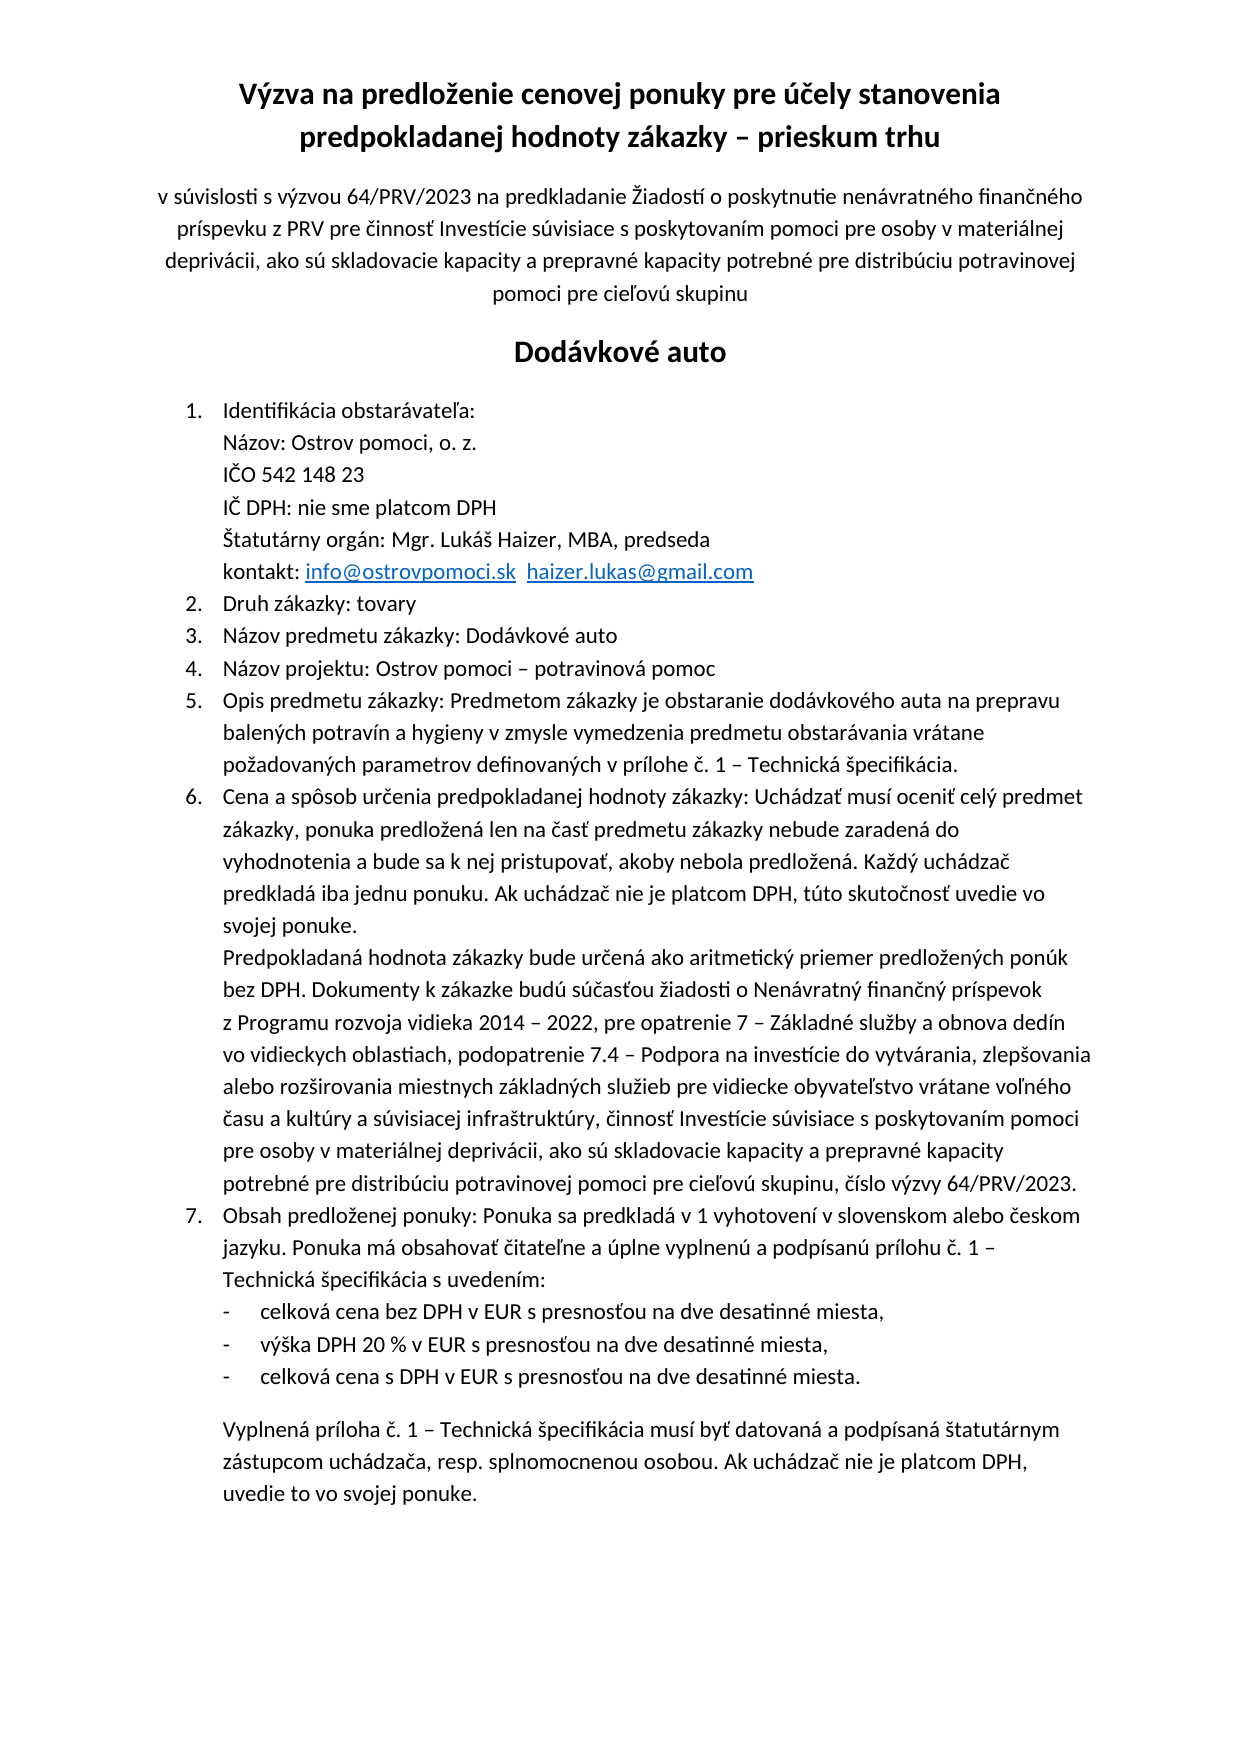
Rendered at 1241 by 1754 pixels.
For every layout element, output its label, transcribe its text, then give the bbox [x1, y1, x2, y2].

list IČO 542 148 23 [223, 461, 1093, 489]
text Vyplnená príloha č. 1 – Technická špecifikácia musí byť datovaná a podpísaná štatutárnym zástupcom uchádzača, resp. splnomocnenou osobou. Ak uchádzač nie je platcom DPH, uvedie to vo svojej ponuke. [223, 1415, 1093, 1507]
list celková cena s DPH v EUR s presnosťou na dve desatinné miesta. [223, 1362, 1093, 1390]
text v súvislosti s výzvou 64/PRV/2023 na predkladanie Žiadostí o poskytnutie nenávratného finančného príspevku z PRV pre činnosť Investície súvisiace s poskytovaním pomoci pre osoby v materiálnej deprivácii, ako sú skladovacie kapacity a prepravné kapacity potrebné pre distribúciu potravinovej pomoci pre cieľovú skupinu [148, 182, 1093, 307]
list celková cena bez DPH v EUR s presnosťou na dve desatinné miesta, [223, 1297, 1093, 1326]
list výška DPH 20 % v EUR s presnosťou na dve desatinné miesta, [223, 1330, 1093, 1358]
list Obsah predloženej ponuky: Ponuka sa predkladá v 1 vyhotovení v slovenskom alebo českom jazyku. Ponuka má obsahovať čitateľne a úplne vyplnenú a podpísanú prílohu č. 1 – Technická špecifikácia s uvedením: [185, 1201, 1093, 1293]
text Dodávkové auto [148, 332, 1093, 370]
text Výzva na predloženie cenovej ponuky pre účely stanovenia predpokladanej hodnoty zákazky – prieskum trhu [148, 74, 1093, 156]
list Cena a spôsob určenia predpokladanej hodnoty zákazky: Uchádzať musí oceniť celý predmet zákazky, ponuka predložená len na časť predmetu zákazky nebude zaradená do vyhodnotenia a bude sa k nej pristupovať, akoby nebola predložená. Každý uchádzač predkladá iba jednu ponuku. Ak uchádzač nie je platcom DPH, túto skutočnosť uvedie vo svojej ponuke. [185, 782, 1093, 939]
list Názov: Ostrov pomoci, o. z. [223, 428, 1093, 456]
list Názov predmetu zákazky: Dodávkové auto [185, 622, 1093, 649]
list Štatutárny orgán: Mgr. Lukáš Haizer, MBA, predseda [223, 525, 1093, 553]
list Opis predmetu zákazky: Predmetom zákazky je obstaranie dodávkového auta na prepravu balených potravín a hygieny v zmysle vymedzenia predmetu obstarávania vrátane požadovaných parametrov definovaných v prílohe č. 1 – Technická špecifikácia. [185, 686, 1093, 778]
list kontakt: info@ostrovpomoci.sk haizer.lukas@gmail.com [223, 557, 1093, 585]
list Identifikácia obstarávateľa: [185, 396, 1093, 424]
list IČ DPH: nie sme platcom DPH [223, 493, 1093, 521]
list Názov projektu: Ostrov pomoci – potravinová pomoc [185, 654, 1093, 682]
list Druh zákazky: tovary [185, 589, 1093, 617]
list Predpokladaná hodnota zákazky bude určená ako aritmetický priemer predložených ponúk bez DPH. Dokumenty k zákazke budú súčasťou žiadosti o Nenávratný finančný príspevok z Programu rozvoja vidieka 2014 – 2022, pre opatrenie 7 – Základné služby a obnova dedín vo vidieckych oblastiach, podopatrenie 7.4 – Podpora na investície do vytvárania, zlepšovania alebo rozširovania miestnych základných služieb pre vidiecke obyvateľstvo vrátane voľného času a kultúry a súvisiacej infraštruktúry, činnosť Investície súvisiace s poskytovaním pomoci pre osoby v materiálnej deprivácii, ako sú skladovacie kapacity a prepravné kapacity potrebné pre distribúciu potravinovej pomoci pre cieľovú skupinu, číslo výzvy 64/PRV/2023. [223, 943, 1093, 1197]
